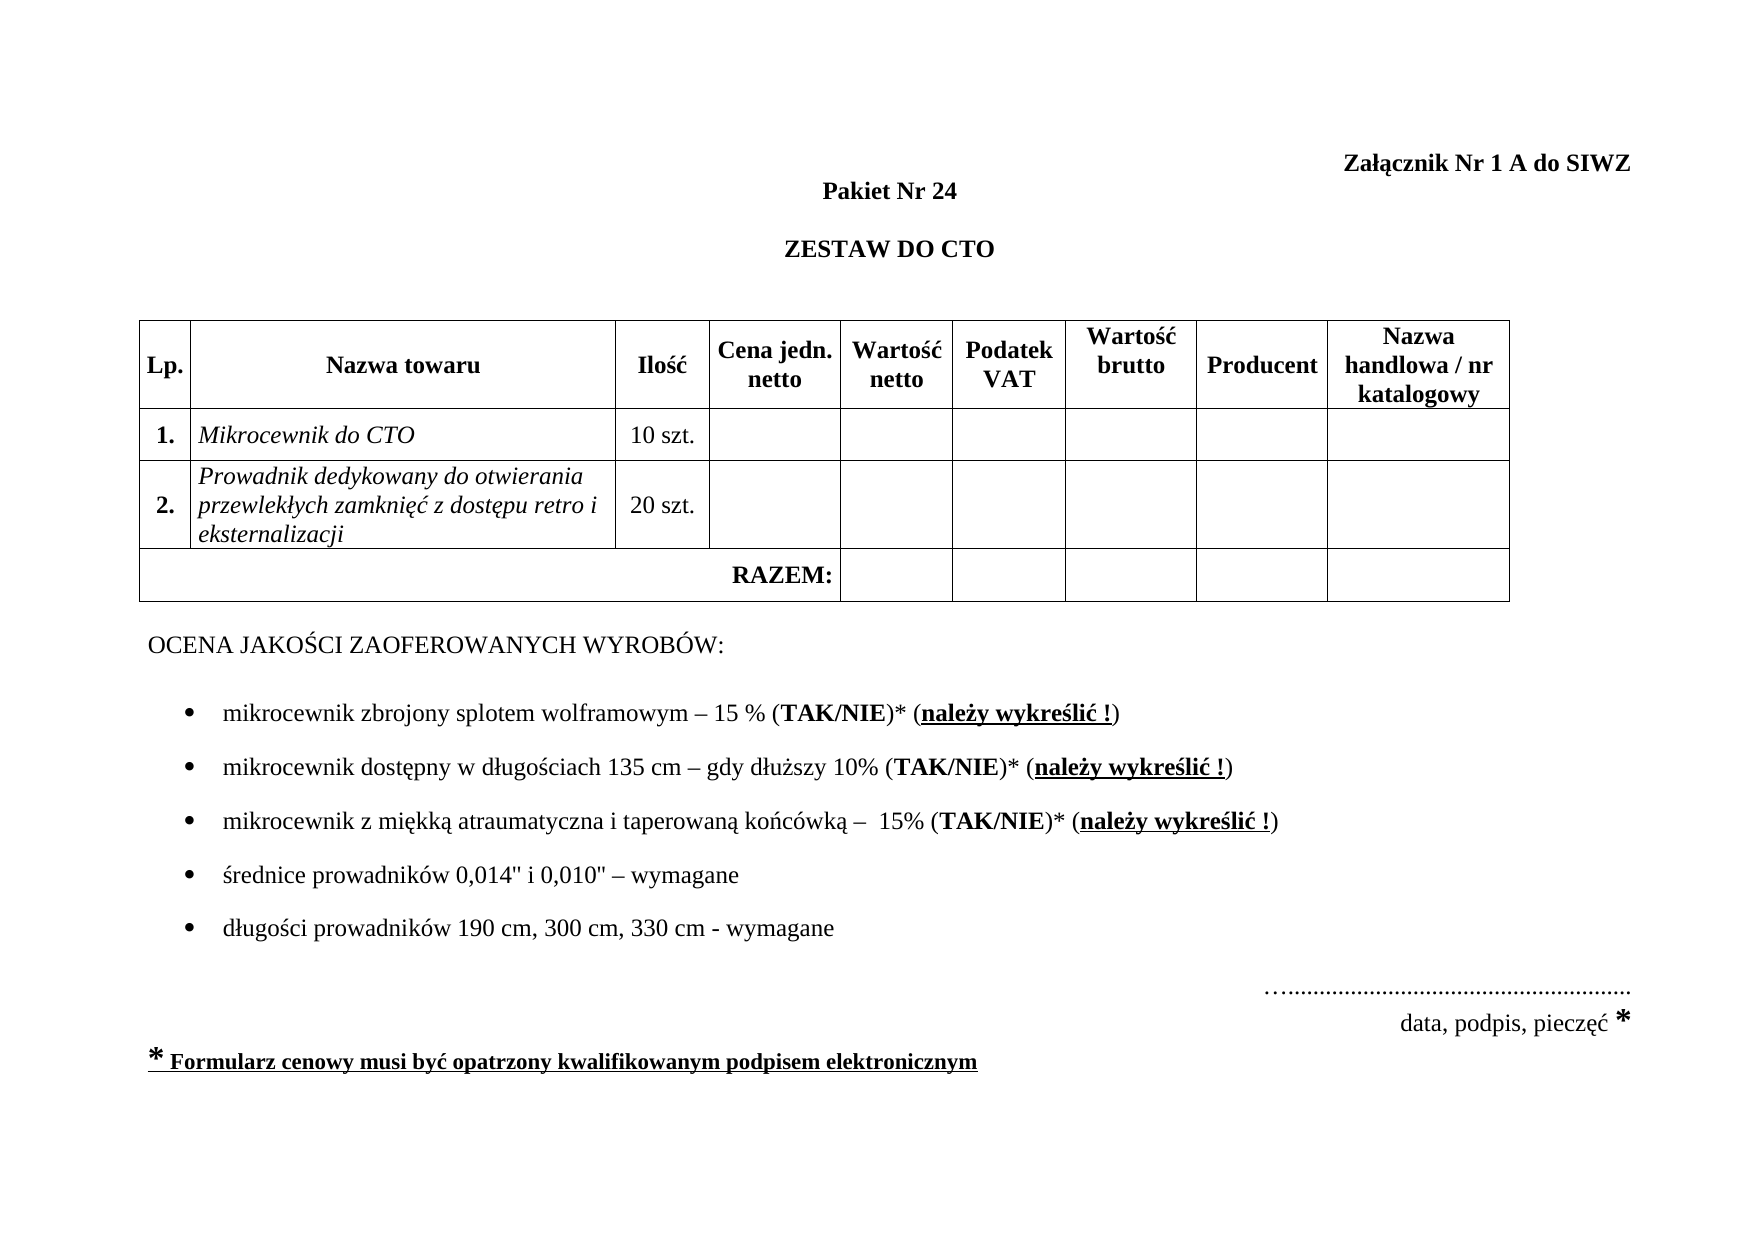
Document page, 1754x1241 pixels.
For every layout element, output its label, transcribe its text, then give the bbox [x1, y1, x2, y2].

list mikrocewnik z miękką atraumatyczna i taperowaną końcówką – 15% (TAK/NIE)* (należy wykreślić !) [185, 806, 1631, 835]
table_cell [953, 409, 1065, 460]
table_cell 20 szt. [616, 461, 709, 548]
table_cell [710, 409, 840, 460]
table_header Nazwa towaru [191, 321, 615, 407]
table_cell 1. [140, 409, 190, 460]
table_cell [841, 409, 952, 460]
table_cell [1197, 549, 1327, 601]
table_cell [710, 461, 840, 548]
text * Formularz cenowy musi być opatrzony kwalifikowanym podpisem elektronicznym [148, 1038, 1631, 1076]
table_cell [1328, 461, 1509, 548]
table_header Wartość brutto [1066, 321, 1196, 407]
table_cell [1197, 409, 1327, 460]
table_cell Prowadnik dedykowany do otwierania przewlekłych zamknięć z dostępu retro i eksternalizacji [191, 461, 615, 548]
list długości prowadników 190 cm, 300 cm, 330 cm - wymagane [185, 913, 1631, 942]
text OCENA JAKOŚCI ZAOFEROWANYCH WYROBÓW: [148, 630, 1631, 659]
table_cell 2. [140, 461, 190, 548]
table_header Producent [1197, 321, 1327, 407]
table_cell [953, 549, 1065, 601]
table_cell [1328, 409, 1509, 460]
table_header Ilość [616, 321, 709, 407]
table_cell [1066, 409, 1196, 460]
table_cell [1066, 461, 1196, 548]
list mikrocewnik dostępny w długościach 135 cm – gdy dłuższy 10% (TAK/NIE)* (należy wykreślić !) [185, 752, 1631, 781]
list średnice prowadników 0,014'' i 0,010'' – wymagane [185, 860, 1631, 888]
text ZESTAW DO CTO [148, 234, 1631, 263]
table_header Cena jedn. netto [710, 321, 840, 407]
subtitle Załącznik Nr 1 A do SIWZ [148, 148, 1631, 176]
table_header Nazwa handlowa / nr katalogowy [1328, 321, 1509, 407]
table_cell 10 szt. [616, 409, 709, 460]
table_header Lp. [140, 321, 190, 407]
table_cell RAZEM: [140, 549, 840, 601]
text data, podpis, pieczęć * [148, 1000, 1631, 1038]
table_cell [953, 461, 1065, 548]
subtitle Pakiet Nr 24 [148, 176, 1631, 205]
table_cell [1197, 461, 1327, 548]
table_cell [841, 549, 952, 601]
table_cell [1328, 549, 1509, 601]
list mikrocewnik zbrojony splotem wolframowym – 15 % (TAK/NIE)* (należy wykreślić !) [185, 698, 1631, 727]
table_header Wartość netto [841, 321, 952, 407]
table_cell Mikrocewnik do CTO [191, 409, 615, 460]
table_cell [841, 461, 952, 548]
table_cell [1066, 549, 1196, 601]
text …....................................................... [148, 971, 1631, 1000]
table_header Podatek VAT [953, 321, 1065, 407]
